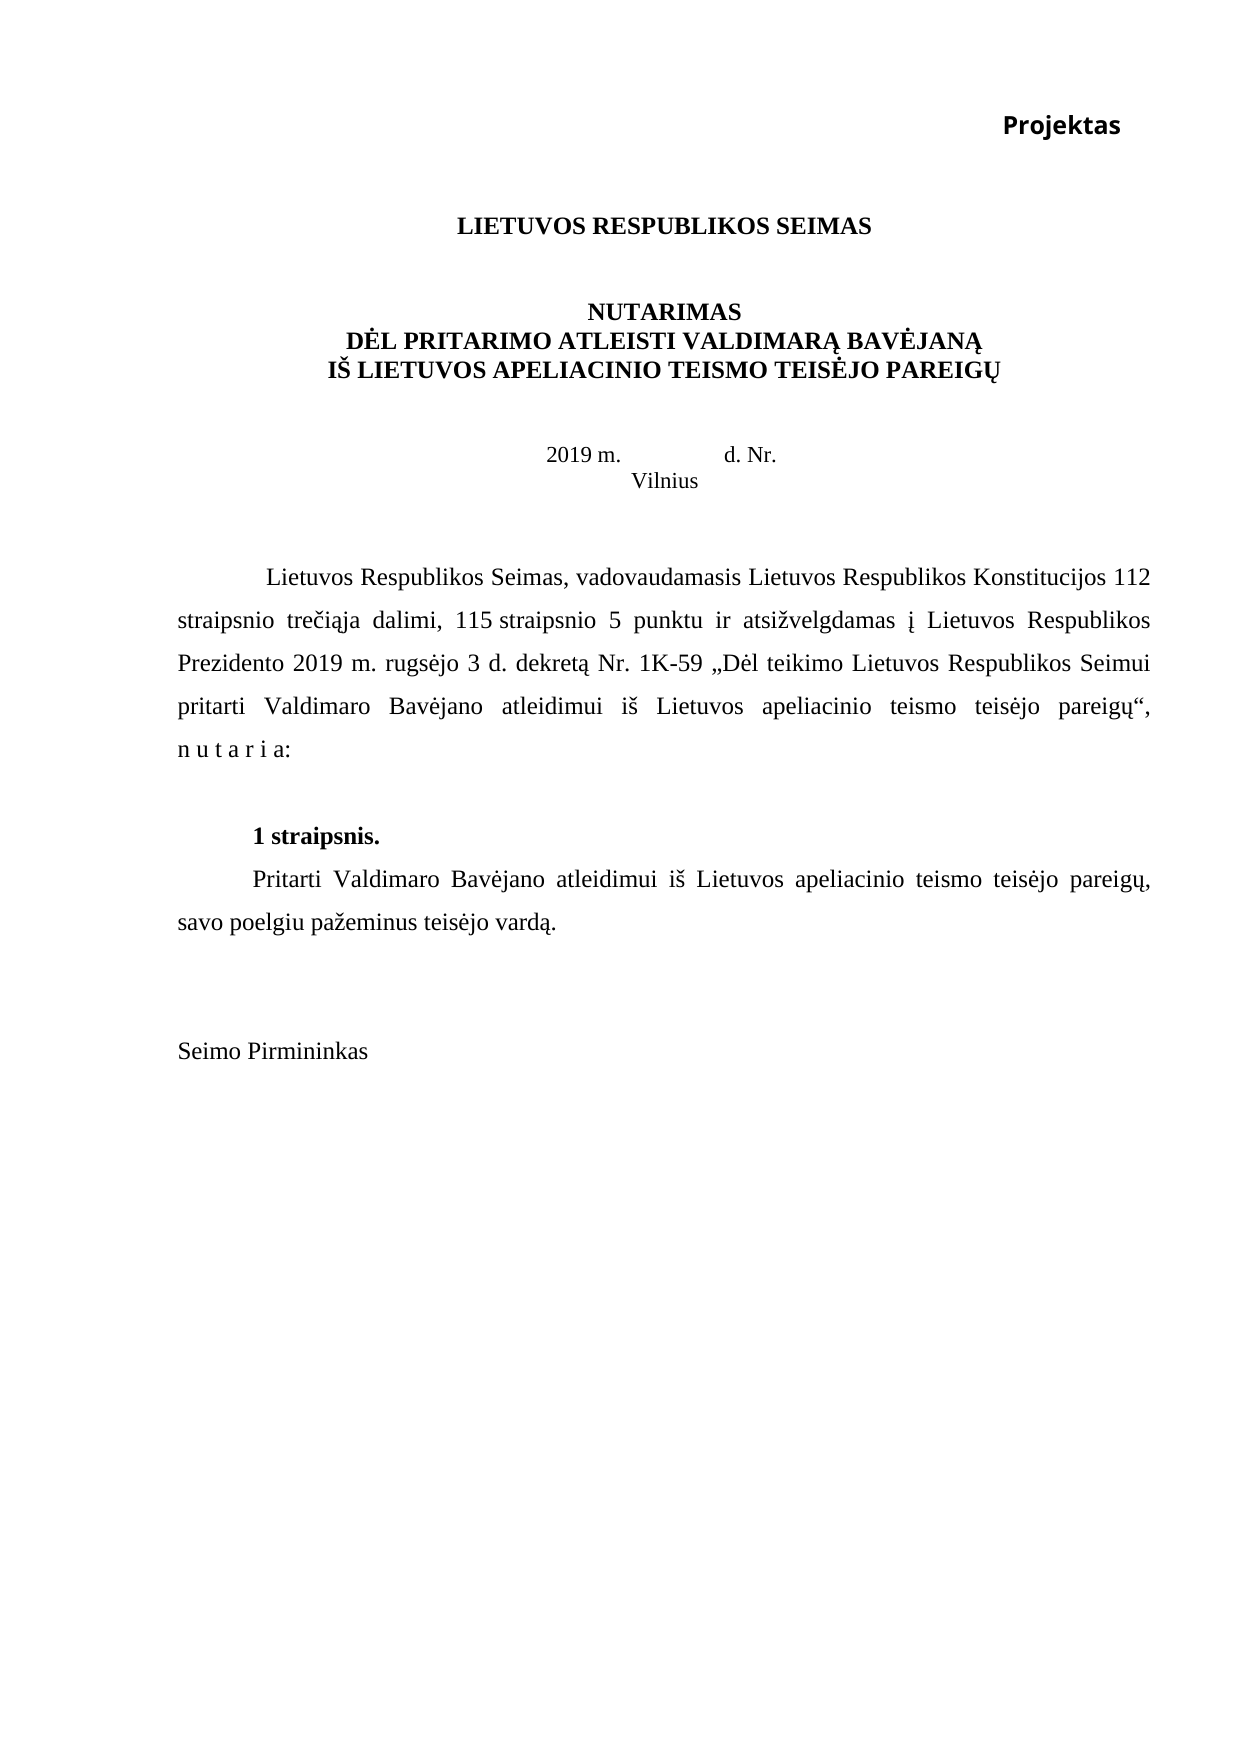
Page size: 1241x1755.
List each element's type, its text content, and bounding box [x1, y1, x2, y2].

text Lietuvos Respublikos Seimas, vadovaudamasis Lietuvos Respublikos Konstitucijos 112 straipsnio trečiąja dalimi, 115 straipsnio 5 punktu ir atsižvelgdamas į Lietuvos Respublikos Prezidento 2019 m. rugsėjo 3 d. dekretą Nr. 1K-59 „Dėl teikimo Lietuvos Respublikos Seimui pritarti Valdimaro Bavėjano atleidimui iš Lietuvos apeliacinio teismo teisėjo pareigų“, n u t a r i a: [177, 562, 1152, 763]
text DĖL PRITARIMO ATLEISTI VALDIMARĄ BAVĖJANĄ [177, 326, 1152, 355]
text LIETUVOS RESPUBLIKOS SEIMAS [177, 211, 1152, 240]
text Pritarti Valdimaro Bavėjano atleidimui iš Lietuvos apeliacinio teismo teisėjo pareigų, savo poelgiu pažeminus teisėjo vardą. [177, 864, 1152, 936]
text NUTARIMAS [177, 297, 1152, 326]
text 2019 m. d. Nr. [177, 441, 1152, 467]
text IŠ LIETUVOS APELIACINIO TEISMO TEISĖJO PAREIGŲ [177, 355, 1152, 384]
text 1 straipsnis. [177, 821, 1152, 849]
text Vilnius [177, 467, 1152, 494]
text Seimo Pirmininkas [177, 1036, 1152, 1065]
